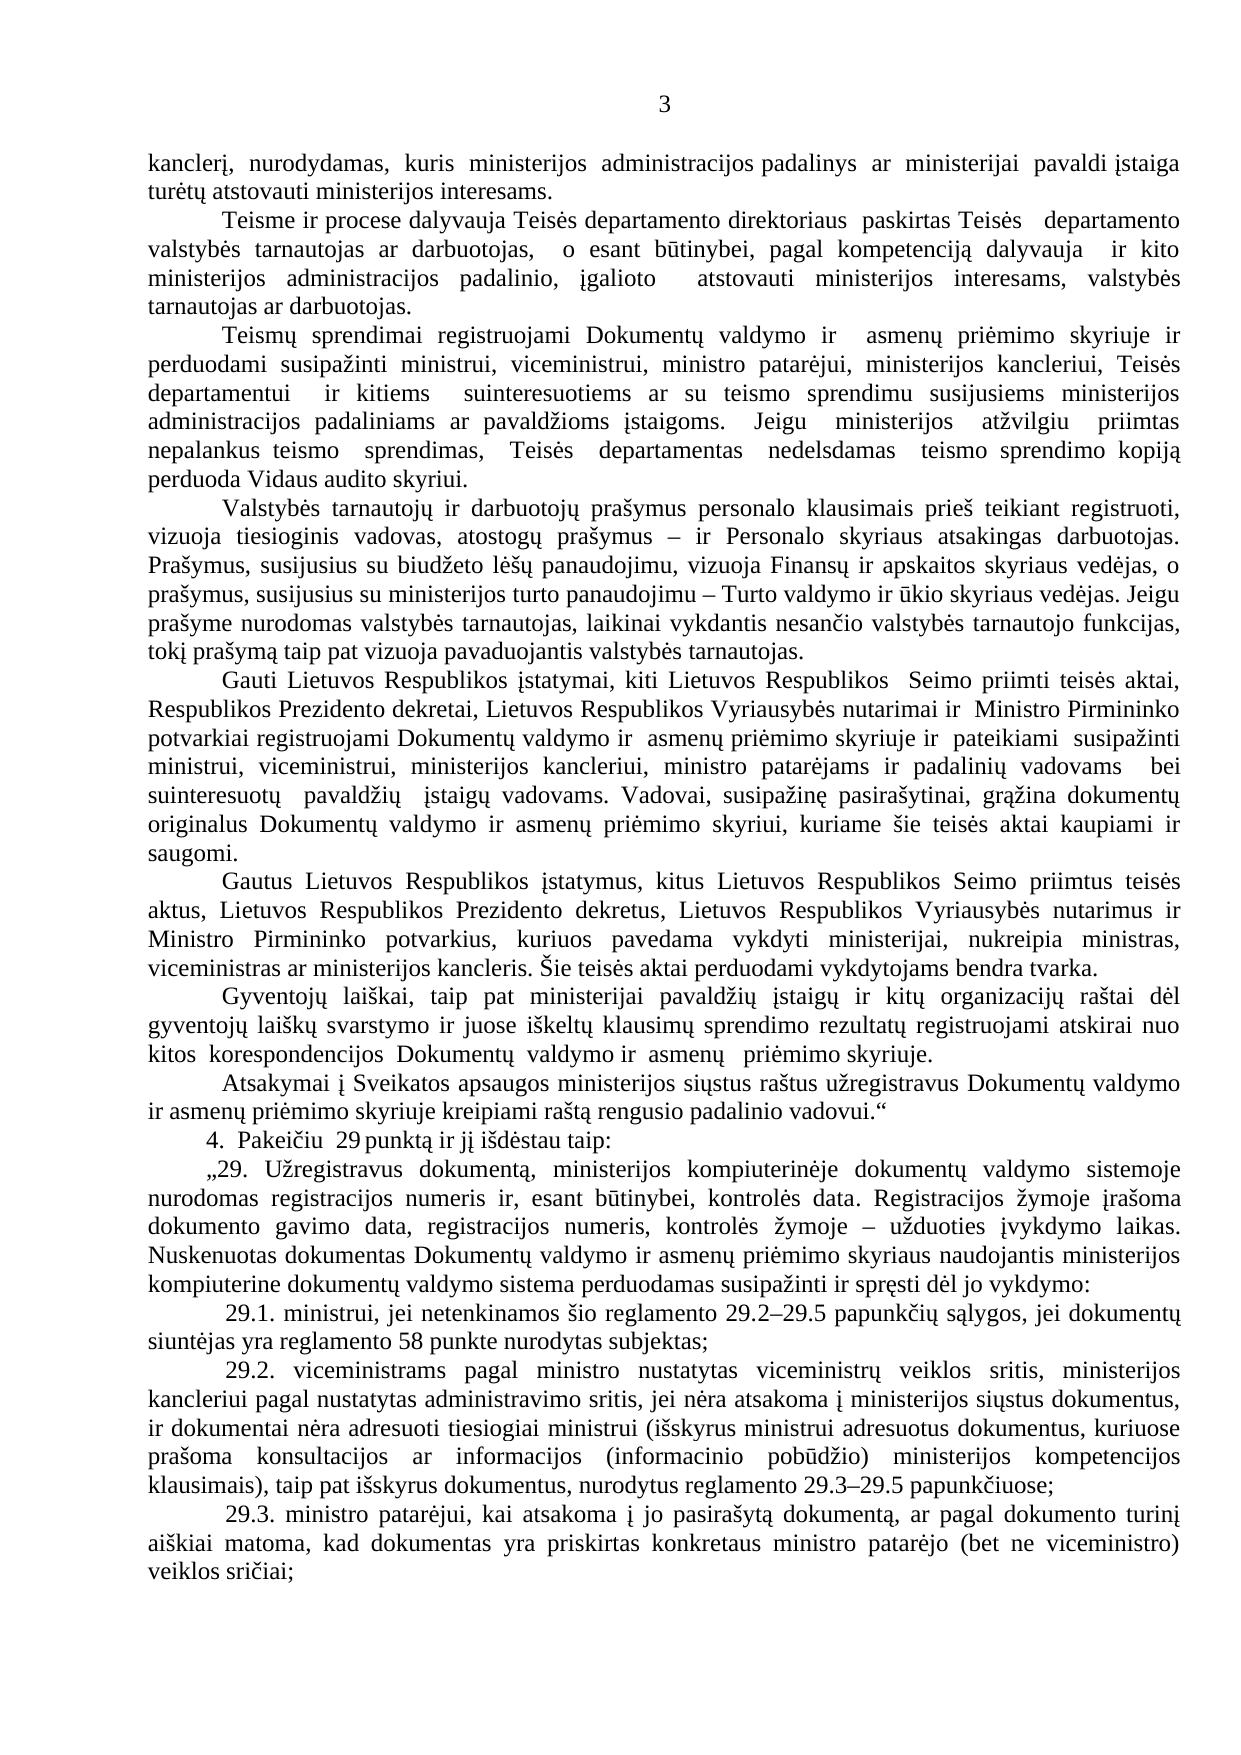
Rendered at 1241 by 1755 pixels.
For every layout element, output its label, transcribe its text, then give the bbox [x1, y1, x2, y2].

text 29.2. viceministrams pagal ministro nustatytas viceministrų veiklos sritis, ministerijos kancleriui pagal nustatytas administravimo sritis, jei nėra atsakoma į ministerijos siųstus dokumentus, ir dokumentai nėra adresuoti tiesiogiai ministrui (išskyrus ministrui adresuotus dokumentus, kuriuose prašoma konsultacijos ar informacijos (informacinio pobūdžio) ministerijos kompetencijos klausimais), taip pat išskyrus dokumentus, nurodytus reglamento 29.3–29.5 papunkčiuose; [148, 1355, 1181, 1499]
text Atsakymai į Sveikatos apsaugos ministerijos siųstus raštus užregistravus Dokumentų valdymo ir asmenų priėmimo skyriuje kreipiami raštą rengusio padalinio vadovui.“ [148, 1068, 1181, 1125]
text 29.1. ministrui, jei netenkinamos šio reglamento 29.2–29.5 papunkčių sąlygos, jei dokumentų siuntėjas yra reglamento 58 punkte nurodytas subjektas; [148, 1298, 1181, 1355]
text Teismų sprendimai registruojami Dokumentų valdymo ir asmenų priėmimo skyriuje ir perduodami susipažinti ministrui, viceministrui, ministro patarėjui, ministerijos kancleriui, Teisės departamentui ir kitiems suinteresuotiems ar su teismo sprendimu susijusiems ministerijos administracijos padaliniams ar pavaldžioms įstaigoms. Jeigu ministerijos atžvilgiu priimtas nepalankus teismo sprendimas, Teisės departamentas nedelsdamas teismo sprendimo kopiją perduoda Vidaus audito skyriui. [148, 320, 1181, 493]
text Gyventojų laiškai, taip pat ministerijai pavaldžių įstaigų ir kitų organizacijų raštai dėl gyventojų laiškų svarstymo ir juose iškeltų klausimų sprendimo rezultatų registruojami atskirai nuo kitos korespondencijos Dokumentų valdymo ir asmenų priėmimo skyriuje. [148, 981, 1181, 1068]
text Teisme ir procese dalyvauja Teisės departamento direktoriaus paskirtas Teisės departamento valstybės tarnautojas ar darbuotojas, o esant būtinybei, pagal kompetenciją dalyvauja ir kito ministerijos administracijos padalinio, įgalioto atstovauti ministerijos interesams, valstybės tarnautojas ar darbuotojas. [148, 205, 1181, 320]
text kanclerį, nurodydamas, kuris ministerijos administracijos padalinys ar ministerijai pavaldi įstaiga turėtų atstovauti ministerijos interesams. [148, 148, 1181, 205]
text Gautus Lietuvos Respublikos įstatymus, kitus Lietuvos Respublikos Seimo priimtus teisės aktus, Lietuvos Respublikos Prezidento dekretus, Lietuvos Respublikos Vyriausybės nutarimus ir Ministro Pirmininko potvarkius, kuriuos pavedama vykdyti ministerijai, nukreipia ministras, viceministras ar ministerijos kancleris. Šie teisės aktai perduodami vykdytojams bendra tvarka. [148, 866, 1181, 981]
text Valstybės tarnautojų ir darbuotojų prašymus personalo klausimais prieš teikiant registruoti, vizuoja tiesioginis vadovas, atostogų prašymus – ir Personalo skyriaus atsakingas darbuotojas. Prašymus, susijusius su biudžeto lėšų panaudojimu, vizuoja Finansų ir apskaitos skyriaus vedėjas, o prašymus, susijusius su ministerijos turto panaudojimu – Turto valdymo ir ūkio skyriaus vedėjas. Jeigu prašyme nurodomas valstybės tarnautojas, laikinai vykdantis nesančio valstybės tarnautojo funkcijas, tokį prašymą taip pat vizuoja pavaduojantis valstybės tarnautojas. [148, 493, 1181, 665]
text Gauti Lietuvos Respublikos įstatymai, kiti Lietuvos Respublikos Seimo priimti teisės aktai, Respublikos Prezidento dekretai, Lietuvos Respublikos Vyriausybės nutarimai ir Ministro Pirmininko potvarkiai registruojami Dokumentų valdymo ir asmenų priėmimo skyriuje ir pateikiami susipažinti ministrui, viceministrui, ministerijos kancleriui, ministro patarėjams ir padalinių vadovams bei suinteresuotų pavaldžių įstaigų vadovams. Vadovai, susipažinę pasirašytinai, grąžina dokumentų originalus Dokumentų valdymo ir asmenų priėmimo skyriui, kuriame šie teisės aktai kaupiami ir saugomi. [148, 665, 1181, 866]
text „29. Užregistravus dokumentą, ministerijos kompiuterinėje dokumentų valdymo sistemoje nurodomas registracijos numeris ir, esant būtinybei, kontrolės data. Registracijos žymoje įrašoma dokumento gavimo data, registracijos numeris, kontrolės žymoje – užduoties įvykdymo laikas. Nuskenuotas dokumentas Dokumentų valdymo ir asmenų priėmimo skyriaus naudojantis ministerijos kompiuterine dokumentų valdymo sistema perduodamas susipažinti ir spręsti dėl jo vykdymo: [148, 1154, 1181, 1298]
text 29.3. ministro patarėjui, kai atsakoma į jo pasirašytą dokumentą, ar pagal dokumento turinį aiškiai matoma, kad dokumentas yra priskirtas konkretaus ministro patarėjo (bet ne viceministro) veiklos sričiai; [148, 1499, 1181, 1585]
text 4. Pakeičiu 29 punktą ir jį išdėstau taip: [148, 1125, 1181, 1154]
